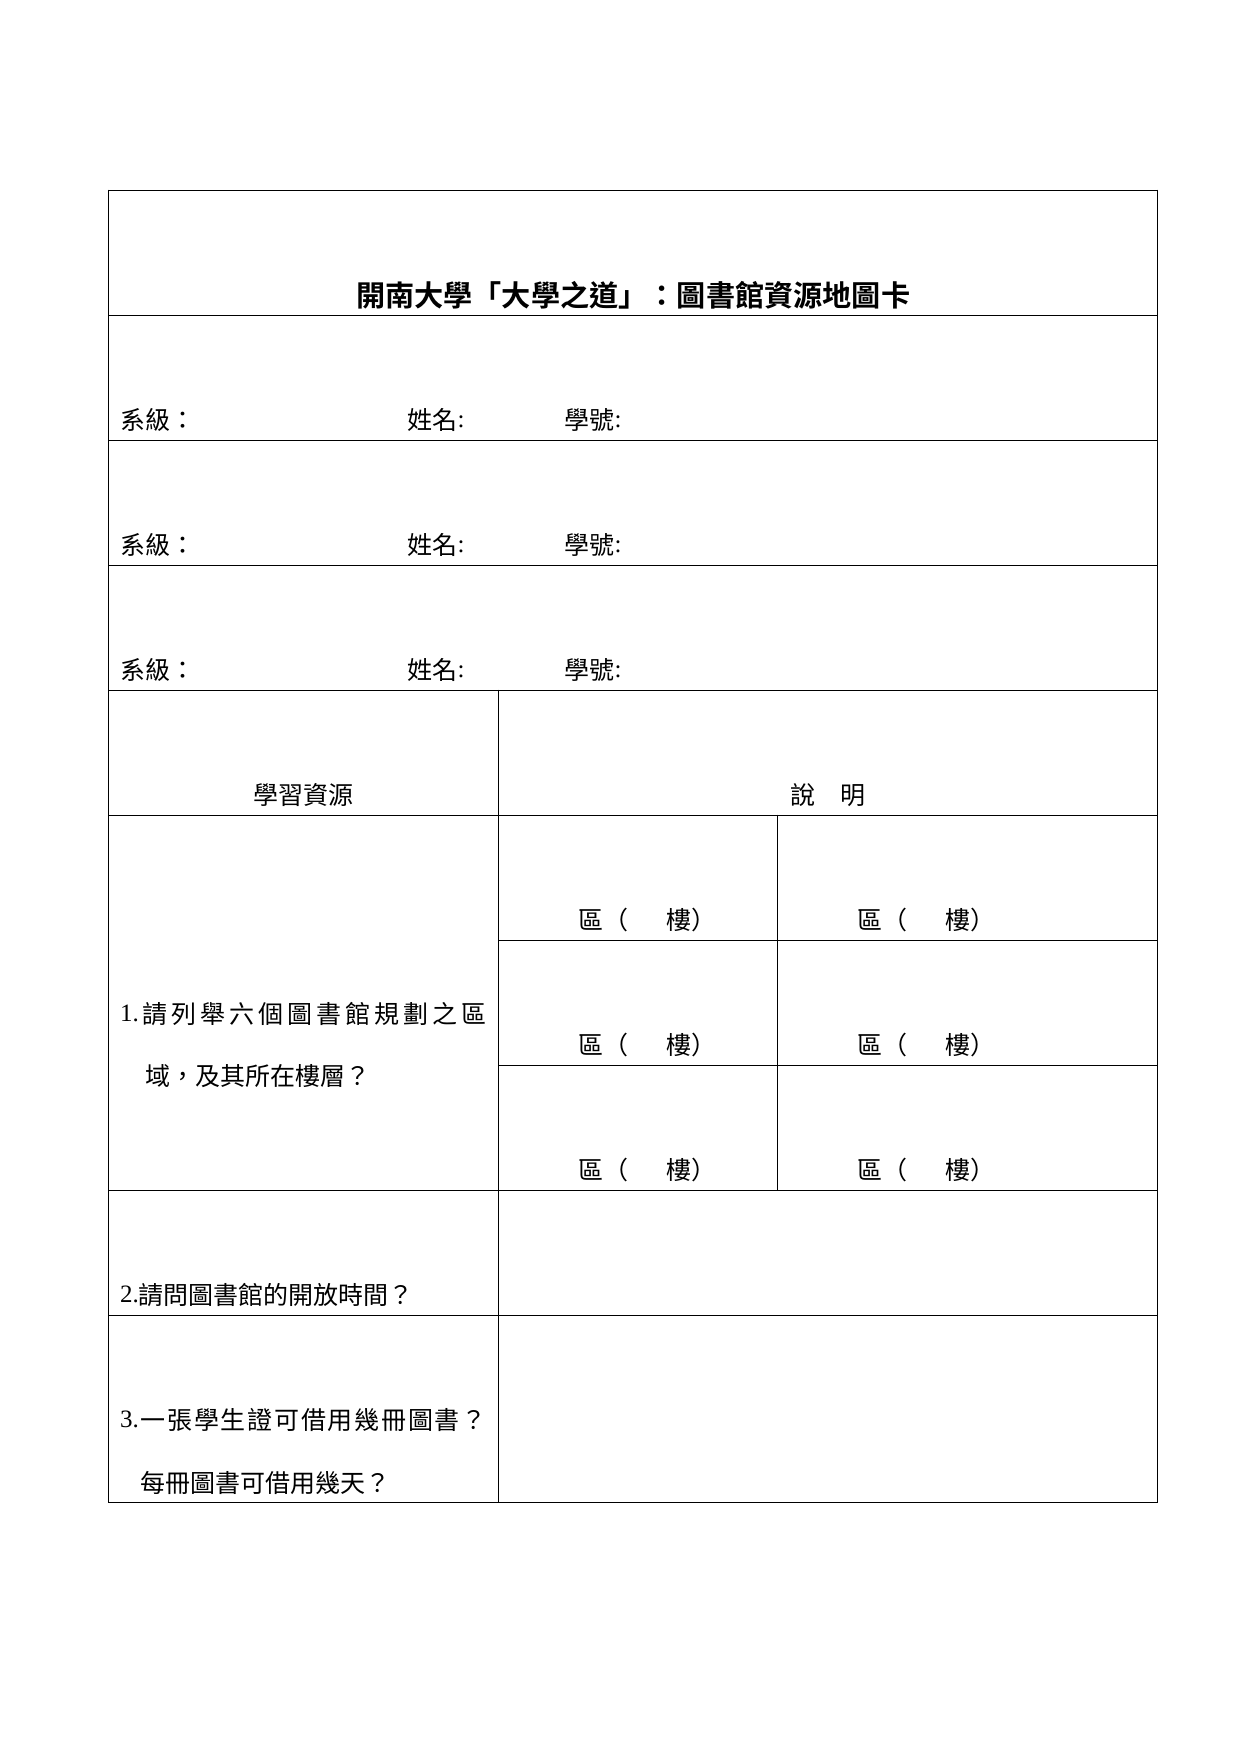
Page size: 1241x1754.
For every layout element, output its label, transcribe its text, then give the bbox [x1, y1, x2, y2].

table_cell 系級： 姓名: 學號: [109, 566, 1157, 689]
table_cell 區（ 樓） [778, 941, 1157, 1064]
table_cell 區（ 樓） [499, 941, 777, 1064]
table_cell 系級： 姓名: 學號: [109, 316, 1157, 439]
table_cell [499, 1191, 1157, 1314]
table_cell 2.請問圖書館的開放時間？ [109, 1191, 498, 1314]
table_cell 區（ 樓） [499, 1066, 777, 1189]
table_cell 區（ 樓） [499, 816, 777, 939]
table_cell 區（ 樓） [778, 816, 1157, 939]
table_cell [499, 1316, 1157, 1502]
table_cell 1.請列舉六個圖書館規劃之區域，及其所在樓層？ [109, 816, 498, 1189]
table_cell 說 明 [499, 691, 1157, 814]
table_cell 3.一張學生證可借用幾冊圖書？每冊圖書可借用幾天？ [109, 1316, 498, 1502]
table_cell 學習資源 [109, 691, 498, 814]
table_cell 區（ 樓） [778, 1066, 1157, 1189]
table_header 開南大學「大學之道」：圖書館資源地圖卡 [109, 191, 1157, 314]
table_cell 系級： 姓名: 學號: [109, 441, 1157, 564]
